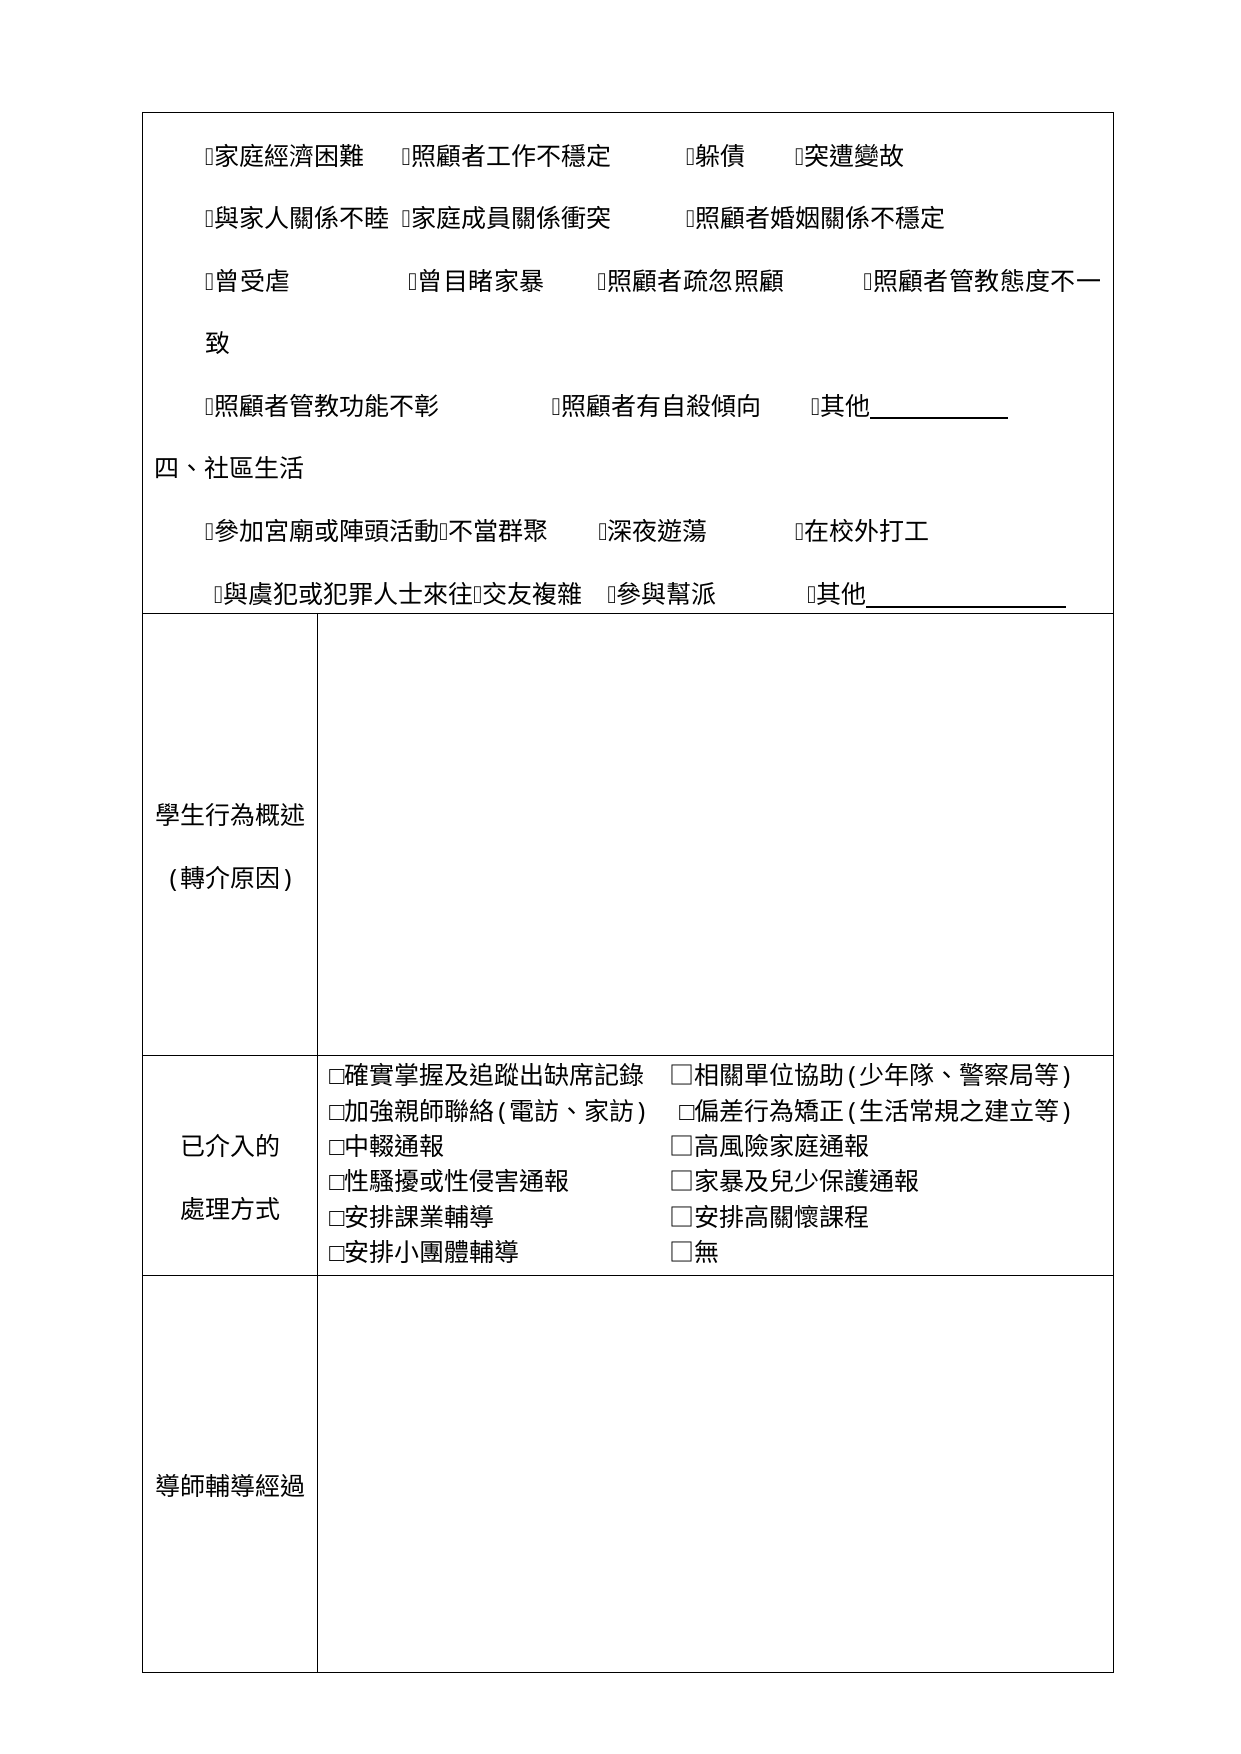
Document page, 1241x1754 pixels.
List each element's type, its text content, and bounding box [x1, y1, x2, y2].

table_cell □確實掌握及追蹤出缺席記錄 □相關單位協助(少年隊、警察局等) □加強親師聯絡(電訪、家訪) □偏差行為矯正(生活常規之建立等) □中輟通報 □高風險家庭通報 □性騷擾或性侵害通報 □家暴及兒少保護通報 □安排課業輔導 □安排高關懷課程 □安排小團體輔導 □無 [318, 1056, 1113, 1275]
table_cell [318, 1276, 1113, 1672]
table_cell 導師輔導經過 [143, 1276, 317, 1672]
table_cell [318, 614, 1113, 1055]
table_cell 已介入的 處理方式 [143, 1056, 317, 1275]
table_cell 家庭經濟困難 照顧者工作不穩定 躲債 突遭變故 與家人關係不睦 家庭成員關係衝突 照顧者婚姻關係不穩定 曾受虐 曾目睹家暴 照顧者疏忽照顧 照顧者管教態度不一致 照顧者管教功能不彰 照顧者有自殺傾向 其他 四、社區生活 參加宮廟或陣頭活動不當群聚 深夜遊蕩 在校外打工 與虞犯或犯罪人士來往交友複雜 參與幫派 其他 [143, 113, 1113, 613]
table_cell 學生行為概述 (轉介原因) [143, 614, 317, 1055]
